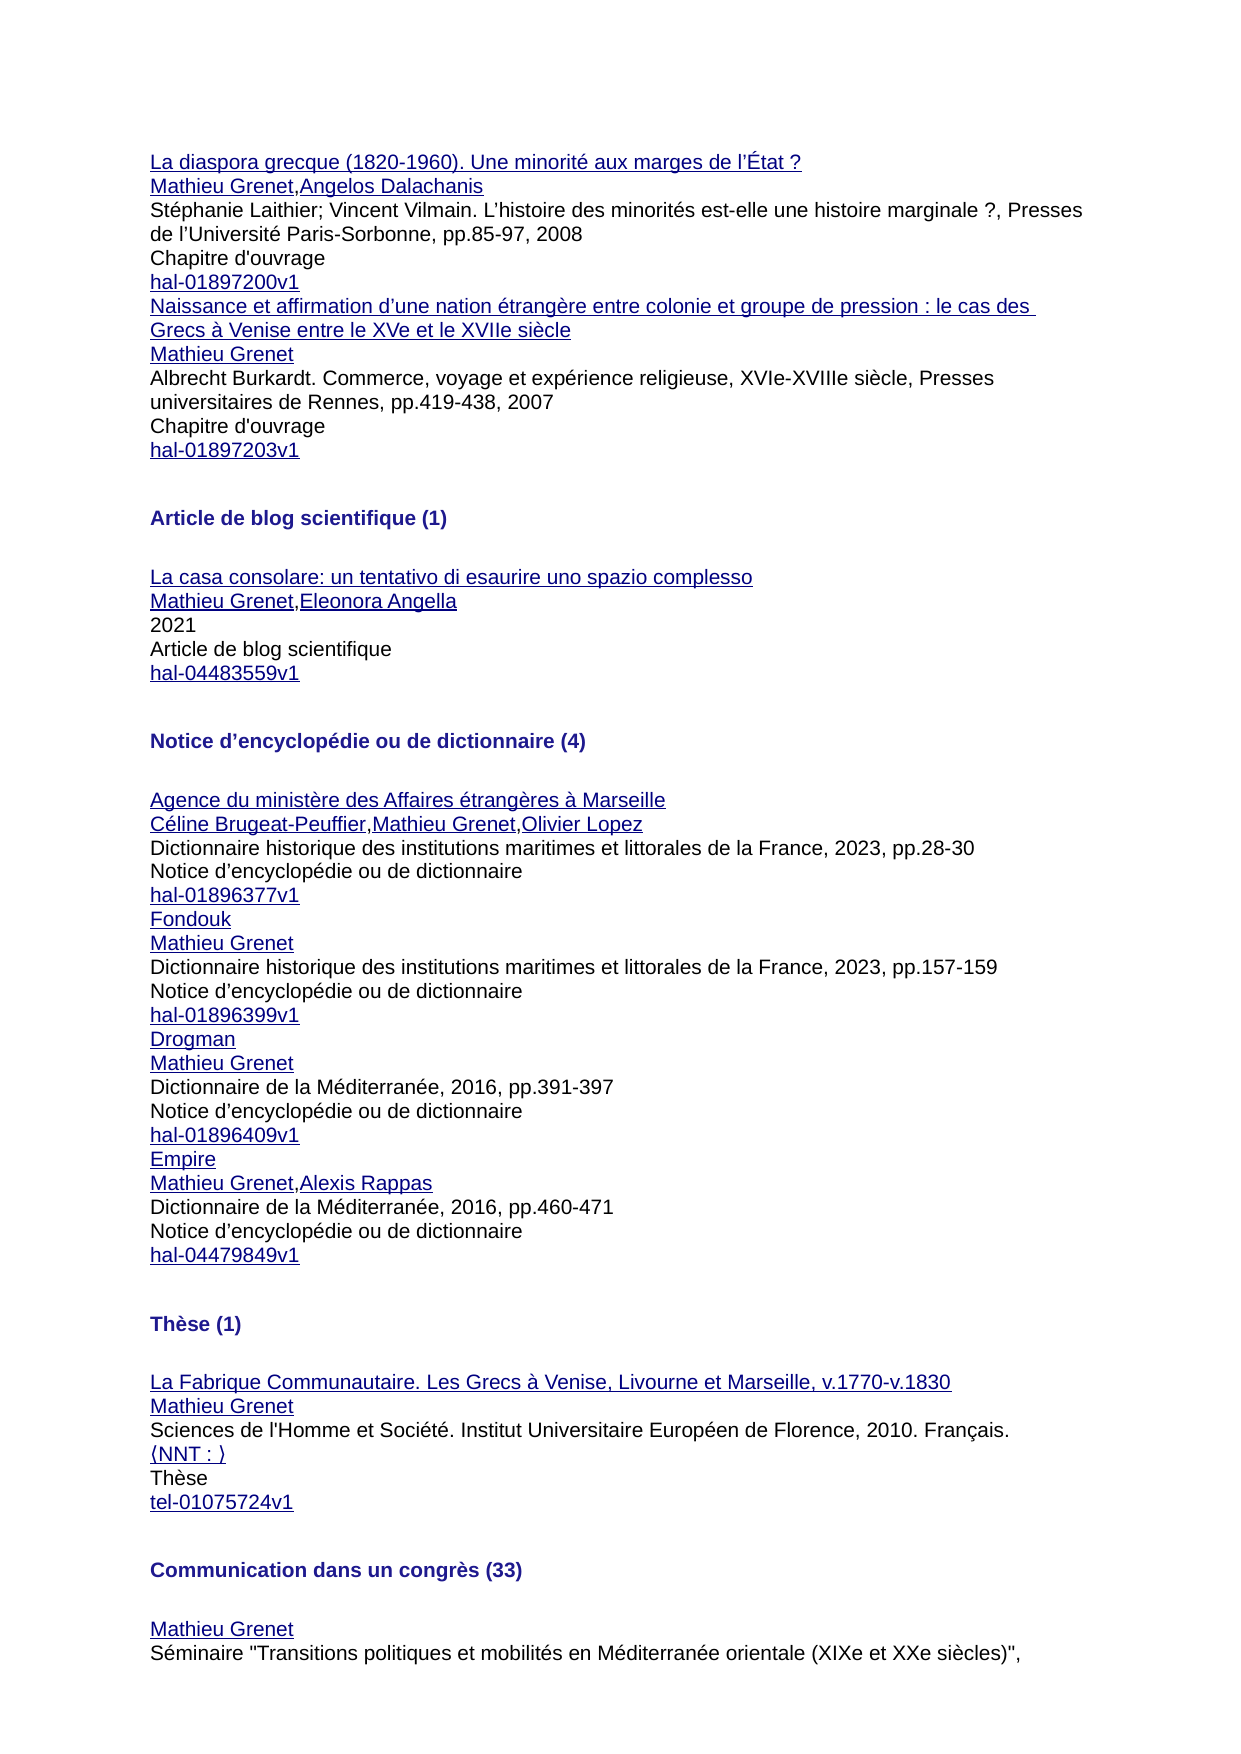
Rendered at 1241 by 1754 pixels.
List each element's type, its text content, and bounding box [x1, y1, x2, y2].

subtitle Notice d’encyclopédie ou de dictionnaire (4) [150, 729, 1090, 753]
table_header La Fabrique Communautaire. Les Grecs à Venise, Livourne et Marseille, v.1770-v.1830 Mathieu Grenet Sciences de l'Homme et Société. Institut Universitaire Européen de Florence, 2010. Français. ⟨NNT : ⟩ Thèse tel-01075724v1 [150, 1370, 1090, 1513]
table_cell Drogman Mathieu Grenet Dictionnaire de la Méditerranée, 2016, pp.391-397 Notice d’encyclopédie ou de dictionnaire hal-01896409v1 [150, 1027, 1090, 1147]
table_header Agence du ministère des Affaires étrangères à Marseille Céline Brugeat-Peuffier,Mathieu Grenet,Olivier Lopez Dictionnaire historique des institutions maritimes et littorales de la France, 2023, pp.28-30 Notice d’encyclopédie ou de dictionnaire hal-01896377v1 [150, 788, 1090, 907]
subtitle Communication dans un congrès (33) [150, 1558, 1090, 1582]
subtitle Article de blog scientifique (1) [150, 506, 1090, 530]
table_cell Naissance et affirmation d’une nation étrangère entre colonie et groupe de pression : le cas des Grecs à Venise entre le XVe et le XVIIe siècle Mathieu Grenet Albrecht Burkardt. Commerce, voyage et expérience religieuse, XVIe-XVIIIe siècle, Presses universitaires de Rennes, pp.419-438, 2007 Chapitre d'ouvrage hal-01897203v1 [150, 294, 1090, 461]
subtitle Thèse (1) [150, 1311, 1090, 1335]
table_header La casa consolare: un tentativo di esaurire uno spazio complesso Mathieu Grenet,Eleonora Angella 2021 Article de blog scientifique hal-04483559v1 [150, 565, 1090, 684]
table_cell Fondouk Mathieu Grenet Dictionnaire historique des institutions maritimes et littorales de la France, 2023, pp.157-159 Notice d’encyclopédie ou de dictionnaire hal-01896399v1 [150, 907, 1090, 1027]
table_cell La diaspora grecque (1820-1960). Une minorité aux marges de l’État ? Mathieu Grenet,Angelos Dalachanis Stéphanie Laithier; Vincent Vilmain. L’histoire des minorités est-elle une histoire marginale ?, Presses de l’Université Paris-Sorbonne, pp.85-97, 2008 Chapitre d'ouvrage hal-01897200v1 [150, 150, 1090, 294]
table_cell Empire Mathieu Grenet,Alexis Rappas Dictionnaire de la Méditerranée, 2016, pp.460-471 Notice d’encyclopédie ou de dictionnaire hal-04479849v1 [150, 1147, 1090, 1267]
table_header Une diaspora en révolution ? Le cas grec, 1821-2021 Mathieu Grenet Séminaire "Transitions politiques et mobilités en Méditerranée orientale (XIXe et XXe siècles)", Angelos Dalachanis; Marie-Carmen Smyrnelis, Feb 2024, Paris, France Communication dans un congrès hal-04580856v1 [150, 1617, 1090, 1664]
